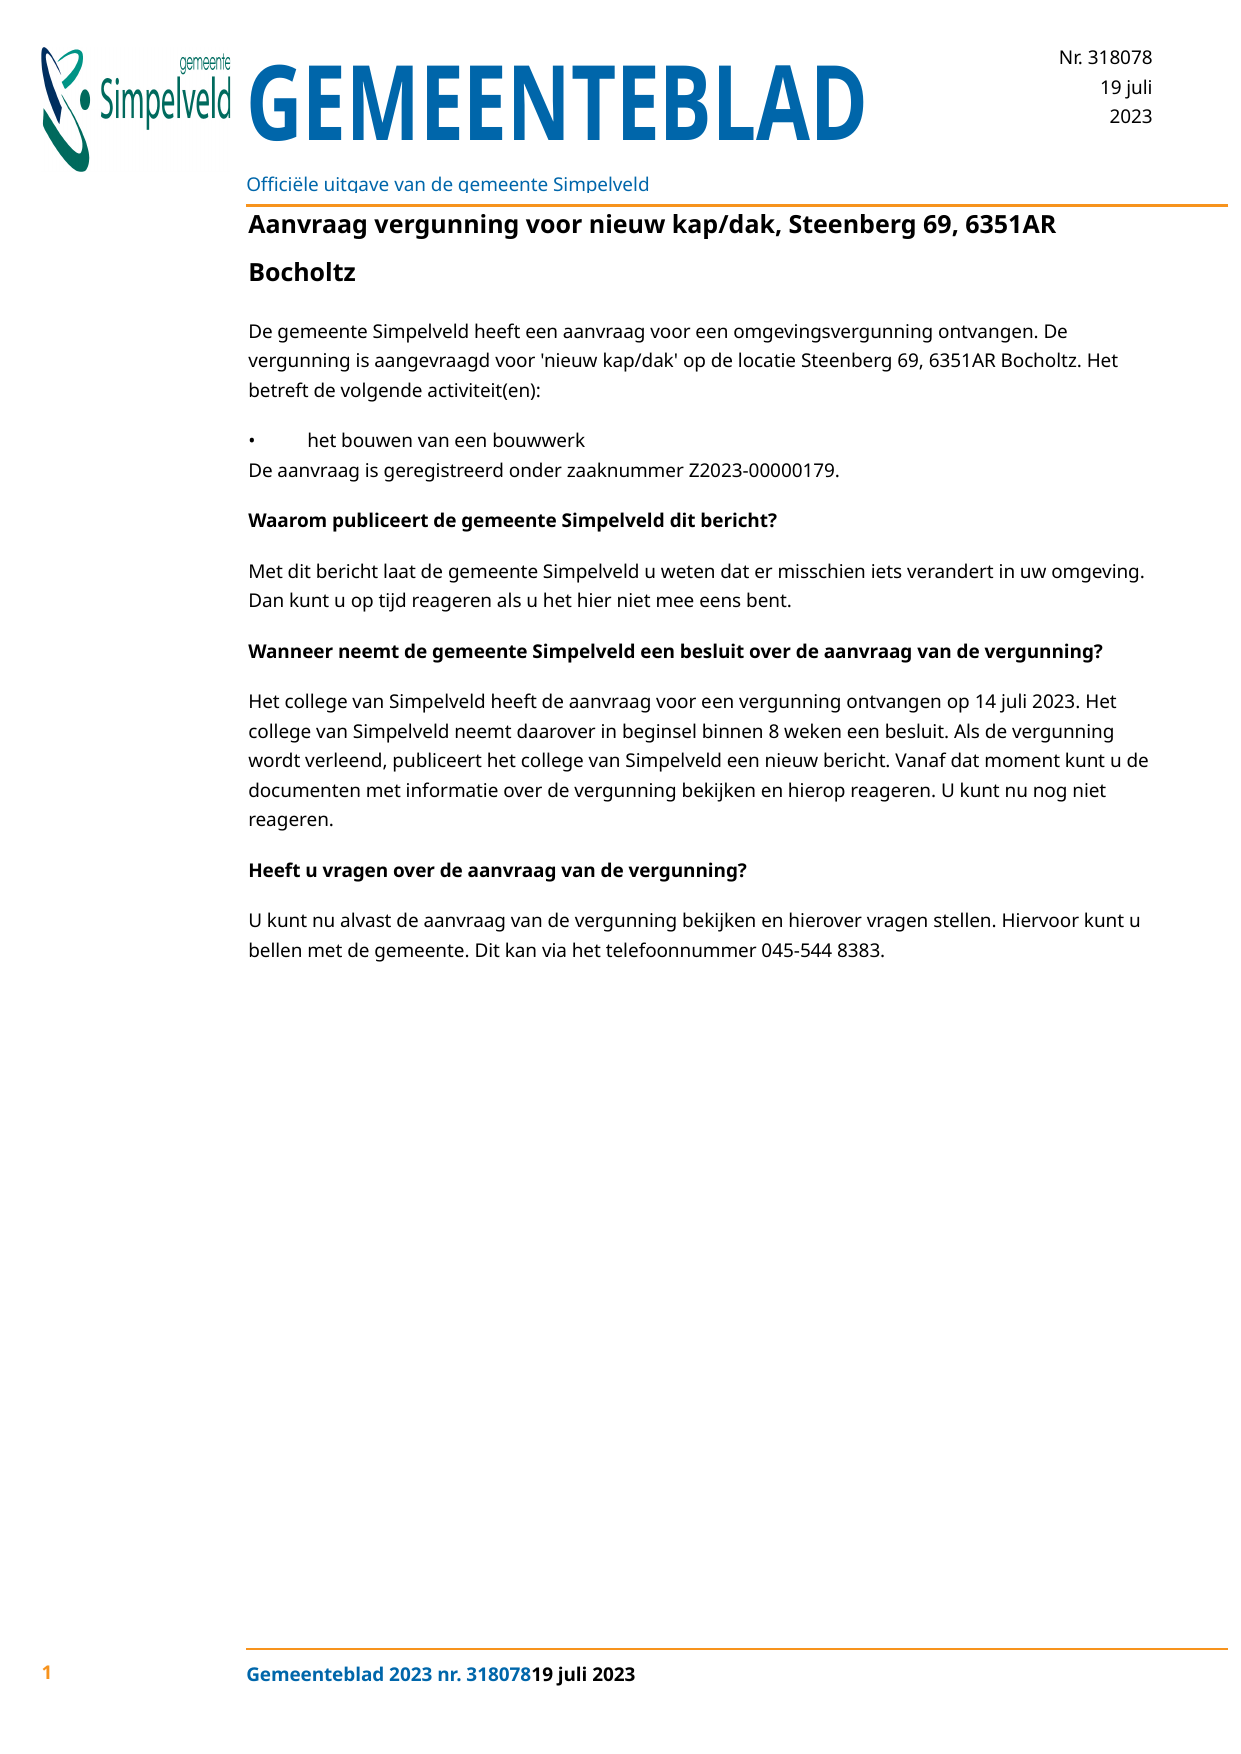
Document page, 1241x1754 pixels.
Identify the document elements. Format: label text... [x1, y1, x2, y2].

text Het college van Simpelveld heeft de aanvraag voor een vergunning ontvangen op 14 juli 2023. Het college van Simpelveld neemt daarover in beginsel binnen 8 weken een besluit. Als de vergunning wordt verleend, publiceert het college van Simpelveld een nieuw bericht. Vanaf dat moment kunt u de documenten met informatie over de vergunning bekijken en hierop reageren. U kunt nu nog niet reageren. [248, 688, 1152, 832]
text Aanvraag vergunning voor nieuw kap/dak, Steenberg 69, 6351AR Bocholtz [248, 207, 1152, 288]
list het bouwen van een bouwwerk [248, 427, 1152, 453]
text Wanneer neemt de gemeente Simpelveld een besluit over de aanvraag van de vergunning? [248, 638, 1152, 664]
text De gemeente Simpelveld heeft een aanvraag voor een omgevingsvergunning ontvangen. De vergunning is aangevraagd voor 'nieuw kap/dak' op de locatie Steenberg 69, 6351AR Bocholtz. Het betreft de volgende activiteit(en): [248, 318, 1152, 403]
text Heeft u vragen over de aanvraag van de vergunning? [248, 857, 1152, 883]
text De aanvraag is geregistreerd onder zaaknummer Z2023-00000179. [248, 457, 1152, 483]
text Waarom publiceert de gemeente Simpelveld dit bericht? [248, 507, 1152, 533]
text U kunt nu alvast de aanvraag van de vergunning bekijken en hierover vragen stellen. Hiervoor kunt u bellen met de gemeente. Dit kan via het telefoonnummer 045-544 8383. [248, 907, 1152, 963]
picture [41, 47, 231, 172]
text Met dit bericht laat de gemeente Simpelveld u weten dat er misschien iets verandert in uw omgeving. Dan kunt u op tijd reageren als u het hier niet mee eens bent. [248, 558, 1152, 613]
